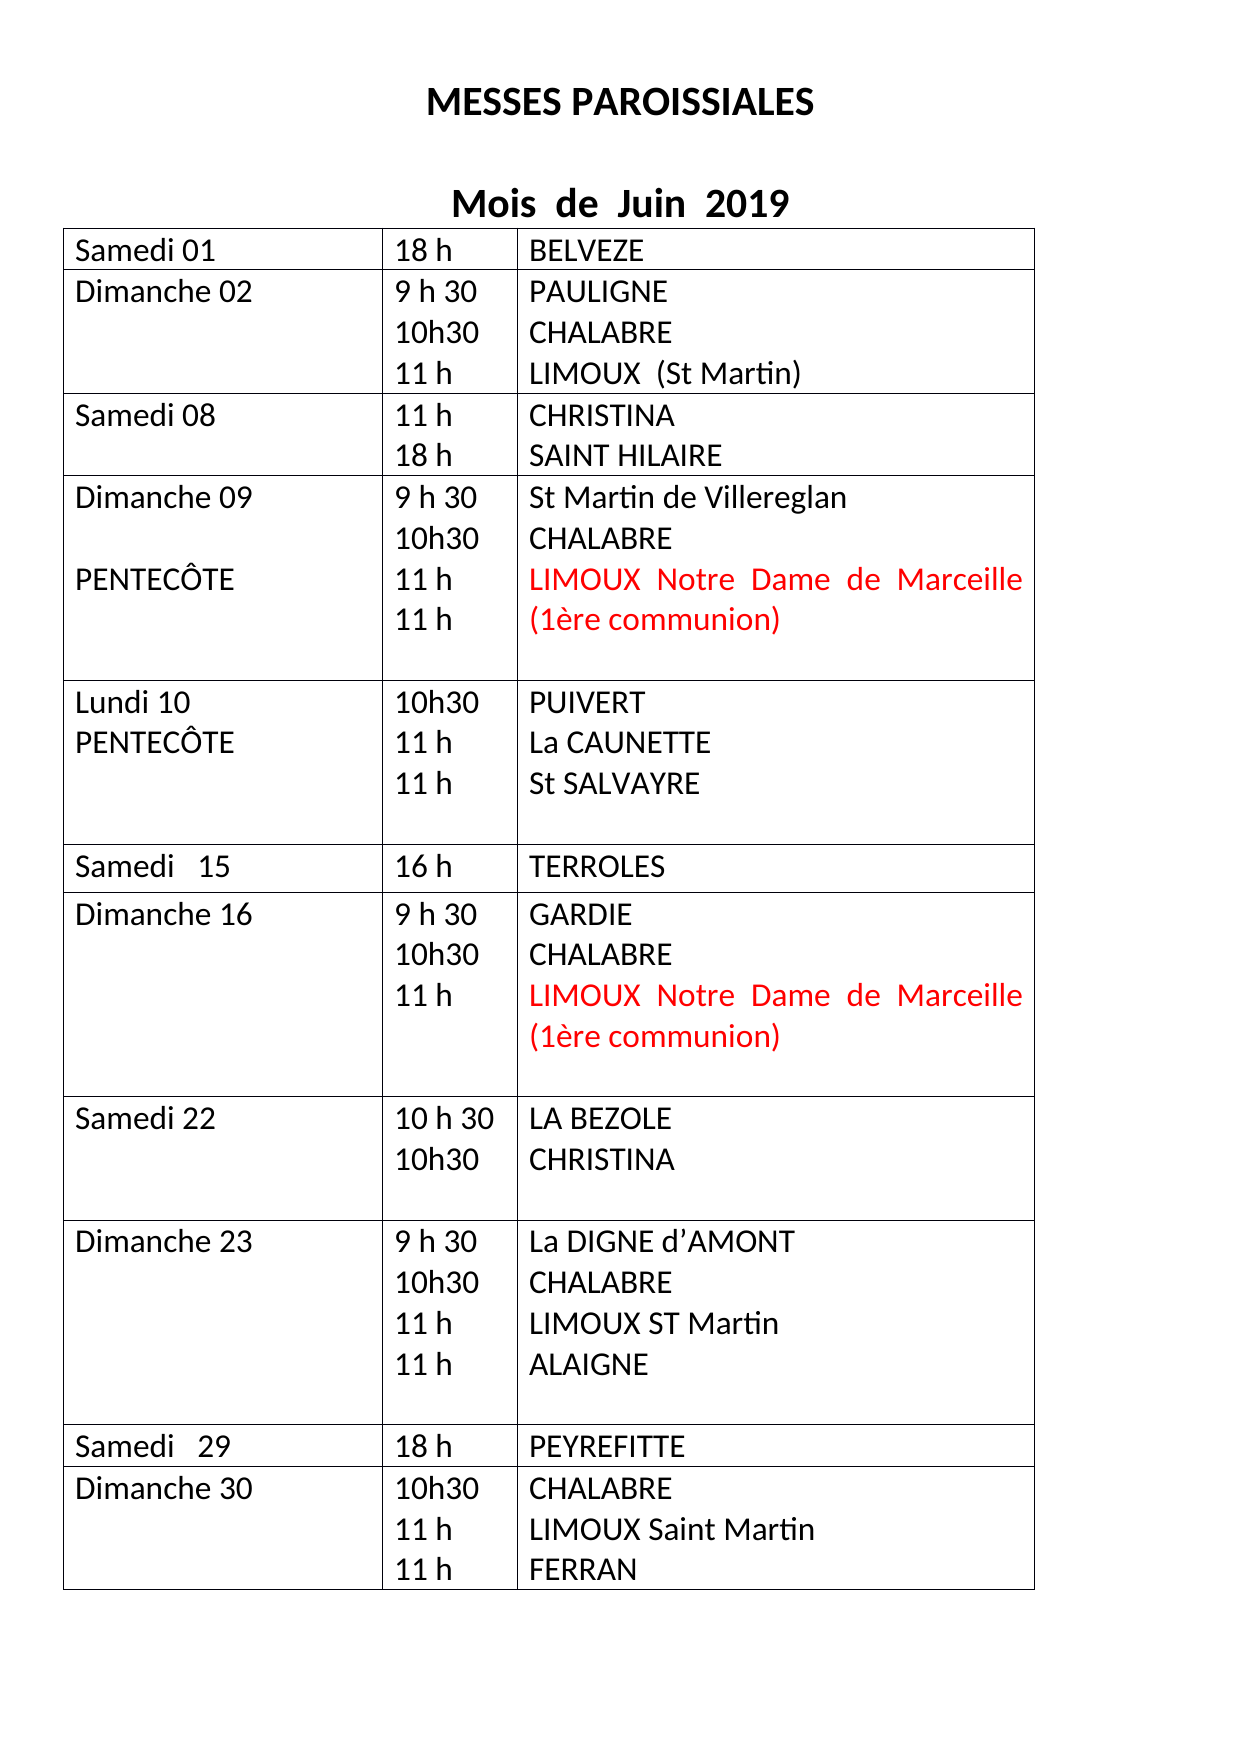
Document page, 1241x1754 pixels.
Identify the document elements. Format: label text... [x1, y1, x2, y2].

table_cell 9 h 30 10h30 11 h [383, 893, 517, 1096]
table_cell PUIVERT La CAUNETTE St SALVAYRE [518, 681, 1034, 844]
table_cell GARDIE CHALABRE LIMOUX Notre Dame de Marceille (1ère communion) [518, 893, 1034, 1096]
table_cell 9 h 30 10h30 11 h 11 h [383, 1221, 517, 1424]
table_cell Dimanche 23 [64, 1221, 382, 1424]
table_cell Dimanche 02 [64, 270, 382, 392]
table_cell 10h30 11 h 11 h [383, 1467, 517, 1589]
table_cell CHRISTINA SAINT HILAIRE [518, 394, 1034, 475]
table_header Samedi 01 [64, 229, 382, 269]
table_cell PEYREFITTE [518, 1425, 1034, 1466]
table_header 18 h [383, 229, 517, 269]
table_cell 18 h [383, 1425, 517, 1466]
table_cell 9 h 30 10h30 11 h [383, 270, 517, 392]
table_cell Lundi 10 PENTECÔTE [64, 681, 382, 844]
table_cell Dimanche 16 [64, 893, 382, 1096]
table_cell Samedi 15 [64, 845, 382, 892]
table_cell Samedi 29 [64, 1425, 382, 1466]
table_cell 10h30 11 h 11 h [383, 681, 517, 844]
table_cell 9 h 30 10h30 11 h 11 h [383, 476, 517, 680]
table_cell Dimanche 09 PENTECÔTE [64, 476, 382, 680]
table_cell Samedi 08 [64, 394, 382, 475]
table_cell LA BEZOLE CHRISTINA [518, 1097, 1034, 1219]
table_cell TERROLES [518, 845, 1034, 892]
table_cell 10 h 30 10h30 [383, 1097, 517, 1219]
table_header BELVEZE [518, 229, 1034, 269]
table_cell St Martin de Villereglan CHALABRE LIMOUX Notre Dame de Marceille (1ère communion) [518, 476, 1034, 680]
text Mois de Juin 2019 [75, 177, 1165, 227]
table_cell PAULIGNE CHALABRE LIMOUX (St Martin) [518, 270, 1034, 392]
table_cell 11 h 18 h [383, 394, 517, 475]
table_cell La DIGNE d’AMONT CHALABRE LIMOUX ST Martin ALAIGNE [518, 1221, 1034, 1424]
table_cell 16 h [383, 845, 517, 892]
table_cell Dimanche 30 [64, 1467, 382, 1589]
table_cell Samedi 22 [64, 1097, 382, 1219]
text MESSES PAROISSIALES [75, 75, 1165, 126]
table_cell CHALABRE LIMOUX Saint Martin FERRAN [518, 1467, 1034, 1589]
